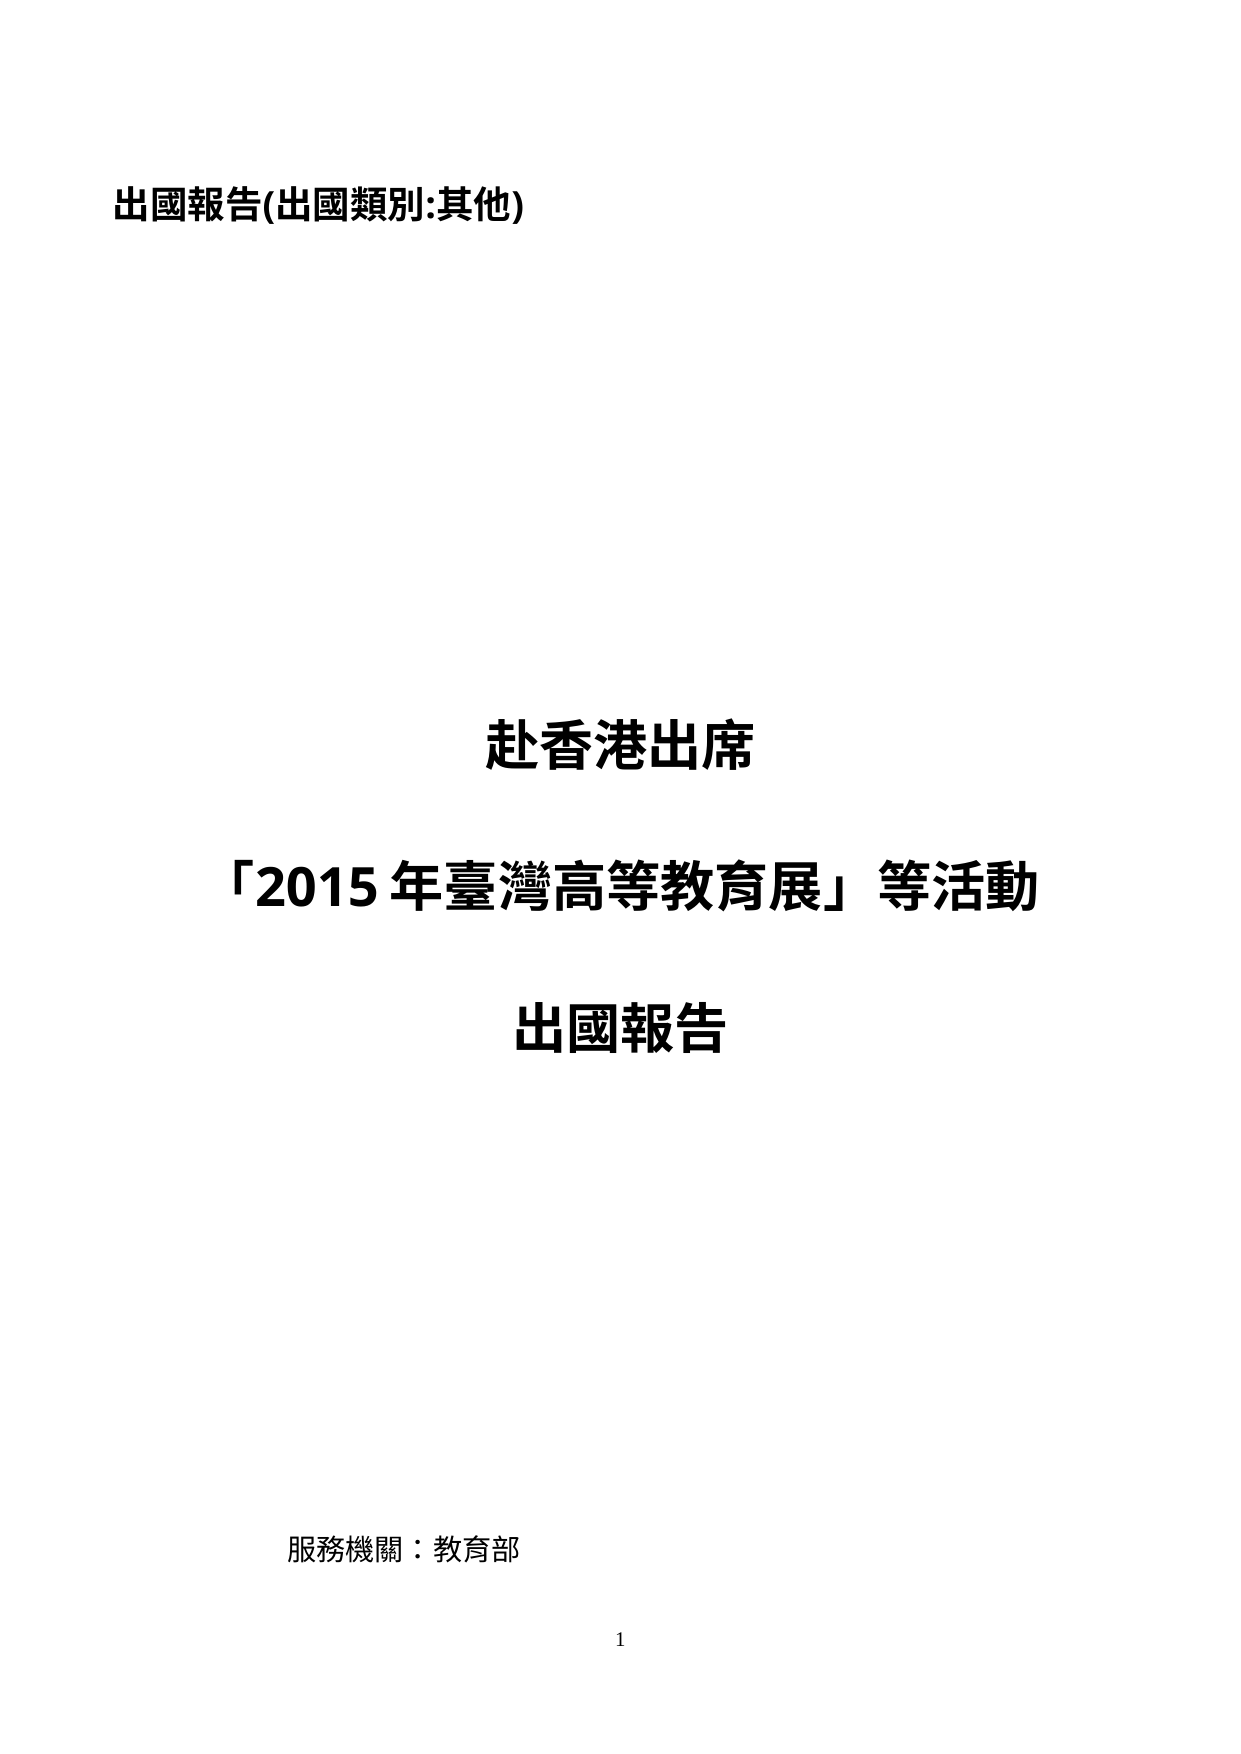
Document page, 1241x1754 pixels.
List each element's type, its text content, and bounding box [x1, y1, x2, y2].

text 服務機關：教育部 [112, 1527, 1128, 1569]
text 出國報告 [112, 969, 1128, 1081]
text 出國報告(出國類別:其他) [112, 164, 1128, 239]
text 赴香港出席 [112, 685, 1128, 798]
text 「2015年臺灣高等教育展」等活動 [112, 827, 1128, 939]
